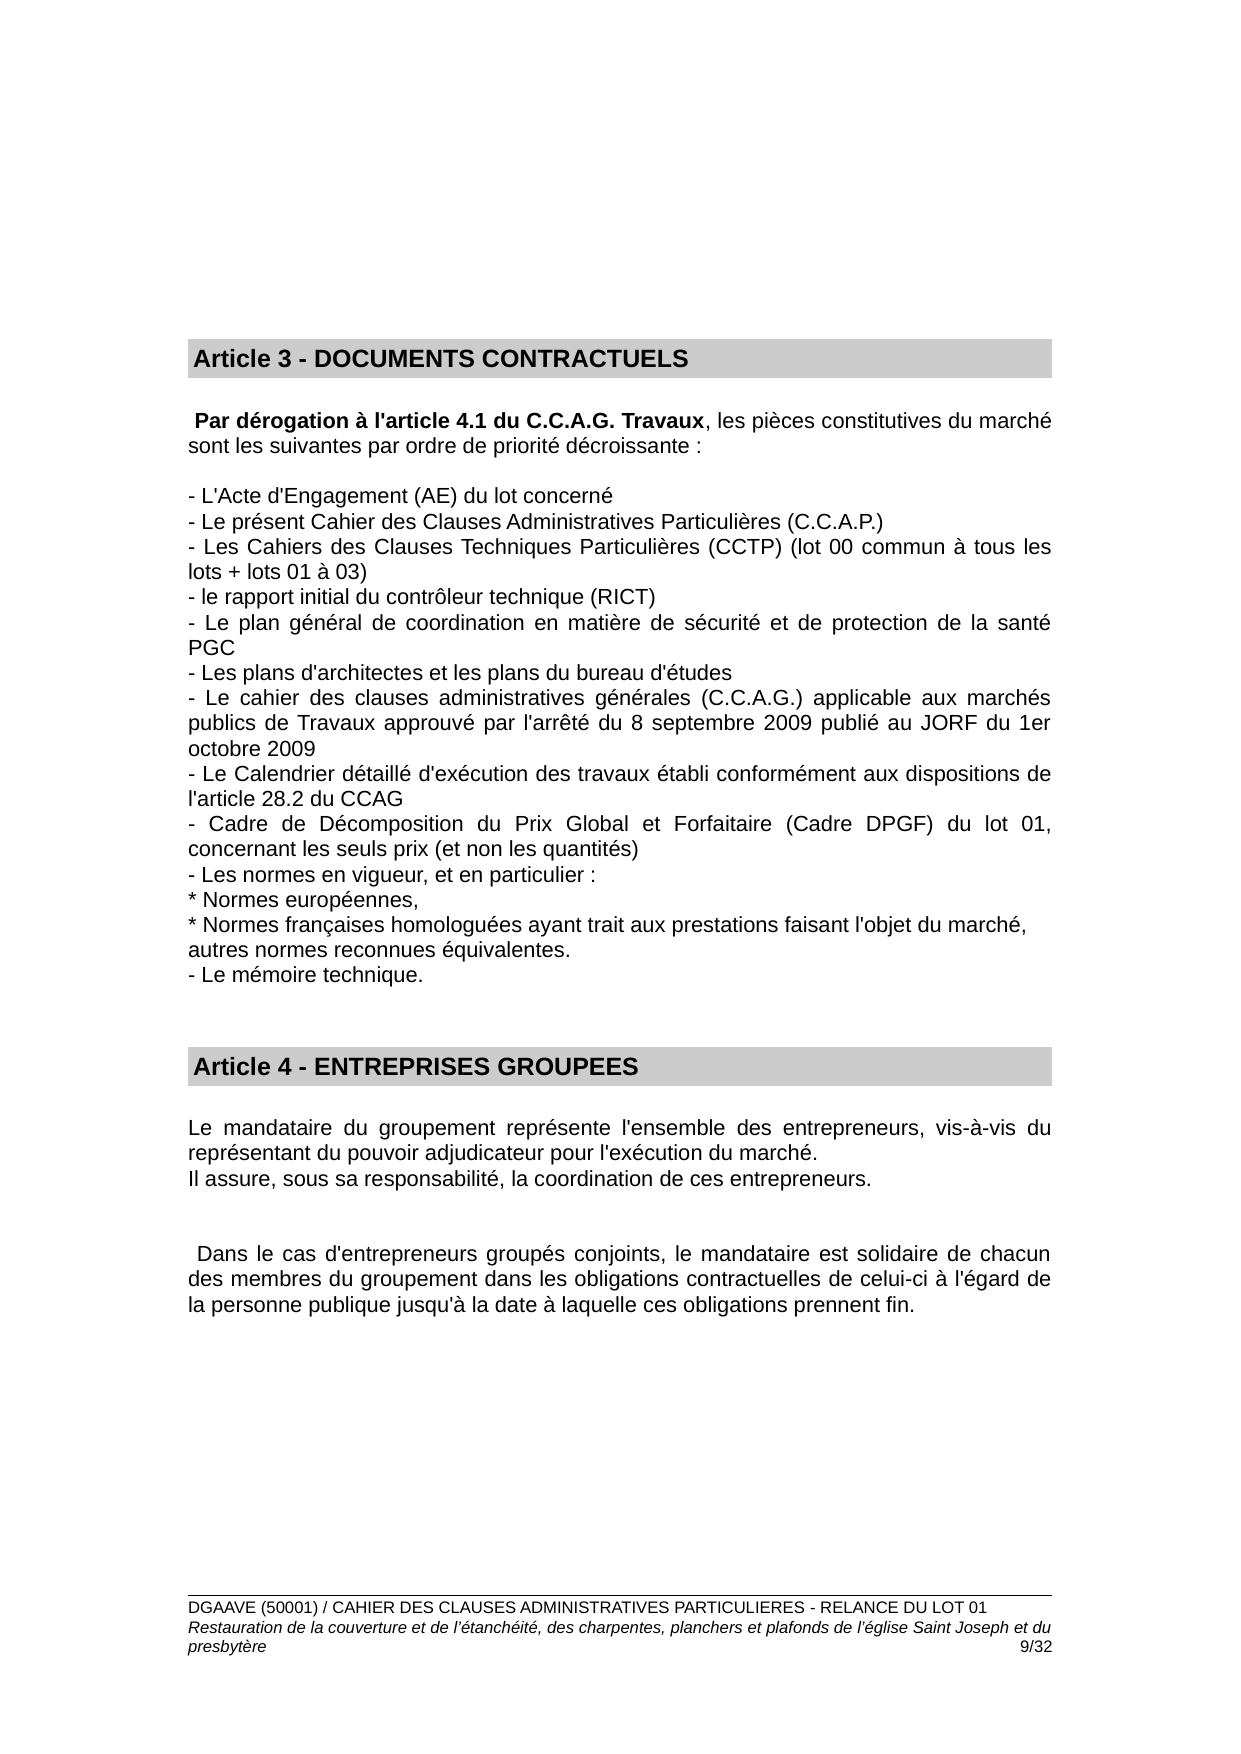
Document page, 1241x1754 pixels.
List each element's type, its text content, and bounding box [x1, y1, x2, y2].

text autres normes reconnues équivalentes. [188, 937, 1052, 962]
text - Les Cahiers des Clauses Techniques Particulières (CCTP) (lot 00 commun à tous les lots + lots 01 à 03) [188, 534, 1052, 584]
subtitle DOCUMENTS CONTRACTUELS [190, 342, 1050, 376]
text - Les normes en vigueur, et en particulier : [188, 861, 1052, 887]
text - Le cahier des clauses administratives générales (C.C.A.G.) applicable aux marchés publics de Travaux approuvé par l'arrêté du 8 septembre 2009 publié au JORF du 1er octobre 2009 [188, 685, 1052, 761]
text Le mandataire du groupement représente l'ensemble des entrepreneurs, vis-à-vis du représentant du pouvoir adjudicateur pour l'exécution du marché. [188, 1115, 1052, 1165]
text - L'Acte d'Engagement (AE) du lot concerné [188, 483, 1052, 508]
text - Le mémoire technique. [188, 962, 1052, 987]
text Dans le cas d'entrepreneurs groupés conjoints, le mandataire est solidaire de chacun des membres du groupement dans les obligations contractuelles de celui-ci à l'égard de la personne publique jusqu'à la date à laquelle ces obligations prennent fin. [188, 1241, 1052, 1317]
text - Le Calendrier détaillé d'exécution des travaux établi conformément aux dispositions de l'article 28.2 du CCAG [188, 761, 1052, 811]
text Par dérogation à l'article 4.1 du C.C.A.G. Travaux, les pièces constitutives du marché sont les suivantes par ordre de priorité décroissante : [188, 408, 1052, 458]
text - Le plan général de coordination en matière de sécurité et de protection de la santé PGC [188, 609, 1052, 660]
text - Les plans d'architectes et les plans du bureau d'études [188, 660, 1052, 685]
text - Le présent Cahier des Clauses Administratives Particulières (C.C.A.P.) [188, 508, 1052, 534]
text - le rapport initial du contrôleur technique (RICT) [188, 584, 1052, 609]
text * Normes européennes, [188, 887, 1052, 912]
text Il assure, sous sa responsabilité, la coordination de ces entrepreneurs. [188, 1165, 1052, 1191]
subtitle ENTREPRISES GROUPEES [190, 1049, 1050, 1083]
text - Cadre de Décomposition du Prix Global et Forfaitaire (Cadre DPGF) du lot 01, concernant les seuls prix (et non les quantités) [188, 811, 1052, 861]
text * Normes françaises homologuées ayant trait aux prestations faisant l'objet du marché, [188, 912, 1052, 937]
